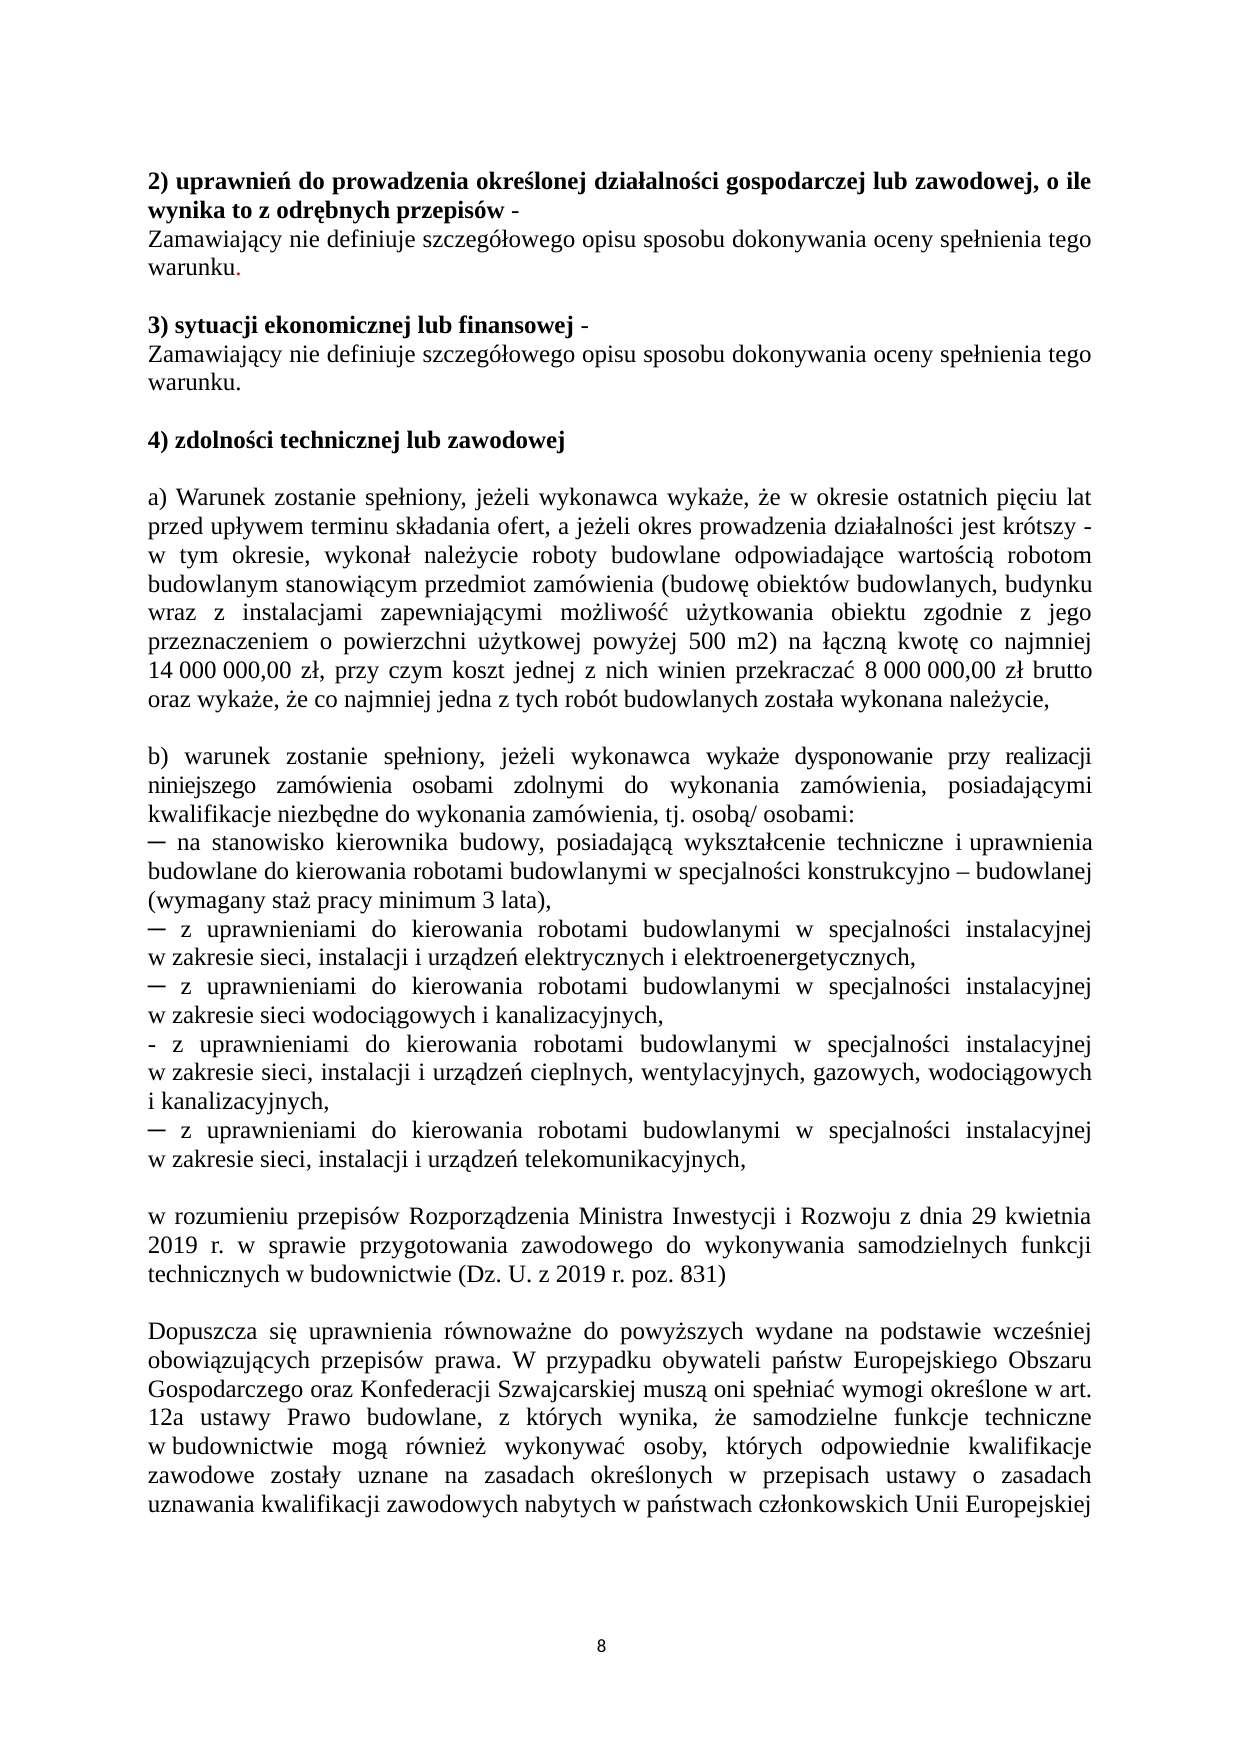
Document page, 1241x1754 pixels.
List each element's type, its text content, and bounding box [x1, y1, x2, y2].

text Dopuszcza się uprawnienia równoważne do powyższych wydane na podstawie wcześniej obowiązujących przepisów prawa. W przypadku obywateli państw Europejskiego Obszaru Gospodarczego oraz Konfederacji Szwajcarskiej muszą oni spełniać wymogi określone w art. 12a ustawy Prawo budowlane, z których wynika, że samodzielne funkcje techniczne w budownictwie mogą również wykonywać osoby, których odpowiednie kwalifikacje zawodowe zostały uznane na zasadach określonych w przepisach ustawy o zasadach uznawania kwalifikacji zawodowych nabytych w państwach członkowskich Unii Europejskiej [148, 1316, 1093, 1517]
text Zamawiający nie definiuje szczegółowego opisu sposobu dokonywania oceny spełnienia tego warunku. [148, 224, 1093, 281]
text ─ z uprawnieniami do kierowania robotami budowlanymi w specjalności instalacyjnej w zakresie sieci wodociągowych i kanalizacyjnych, [148, 971, 1093, 1029]
text ─ z uprawnieniami do kierowania robotami budowlanymi w specjalności instalacyjnej w zakresie sieci, instalacji i urządzeń telekomunikacyjnych, [148, 1115, 1093, 1172]
text 4) zdolności technicznej lub zawodowej [148, 425, 1093, 454]
text 2) uprawnień do prowadzenia określonej działalności gospodarczej lub zawodowej, o ile wynika to z odrębnych przepisów - [148, 166, 1093, 224]
text ─ na stanowisko kierownika budowy, posiadającą wykształcenie techniczne i uprawnienia budowlane do kierowania robotami budowlanymi w specjalności konstrukcyjno – budowlanej (wymagany staż pracy minimum 3 lata), [148, 827, 1093, 914]
text w rozumieniu przepisów Rozporządzenia Ministra Inwestycji i Rozwoju z dnia 29 kwietnia 2019 r. w sprawie przygotowania zawodowego do wykonywania samodzielnych funkcji technicznych w budownictwie (Dz. U. z 2019 r. poz. 831) [148, 1201, 1093, 1287]
text ─ z uprawnieniami do kierowania robotami budowlanymi w specjalności instalacyjnej w zakresie sieci, instalacji i urządzeń elektrycznych i elektroenergetycznych, [148, 914, 1093, 971]
text Zamawiający nie definiuje szczegółowego opisu sposobu dokonywania oceny spełnienia tego warunku. [148, 339, 1093, 396]
text a) Warunek zostanie spełniony, jeżeli wykonawca wykaże, że w okresie ostatnich pięciu lat przed upływem terminu składania ofert, a jeżeli okres prowadzenia działalności jest krótszy - w tym okresie, wykonał należycie roboty budowlane odpowiadające wartością robotom budowlanym stanowiącym przedmiot zamówienia (budowę obiektów budowlanych, budynku wraz z instalacjami zapewniającymi możliwość użytkowania obiektu zgodnie z jego przeznaczeniem o powierzchni użytkowej powyżej 500 m2) na łączną kwotę co najmniej 14 000 000,00 zł, przy czym koszt jednej z nich winien przekraczać 8 000 000,00 zł brutto oraz wykaże, że co najmniej jedna z tych robót budowlanych została wykonana należycie, [148, 482, 1093, 712]
text b) warunek zostanie spełniony, jeżeli wykonawca wykaże dysponowanie przy realizacji niniejszego zamówienia osobami zdolnymi do wykonania zamówienia, posiadającymi kwalifikacje niezbędne do wykonania zamówienia, tj. osobą/ osobami: [148, 741, 1093, 827]
text 3) sytuacji ekonomicznej lub finansowej - [148, 310, 1093, 339]
text - z uprawnieniami do kierowania robotami budowlanymi w specjalności instalacyjnej w zakresie sieci, instalacji i urządzeń cieplnych, wentylacyjnych, gazowych, wodociągowych i kanalizacyjnych, [148, 1029, 1093, 1115]
